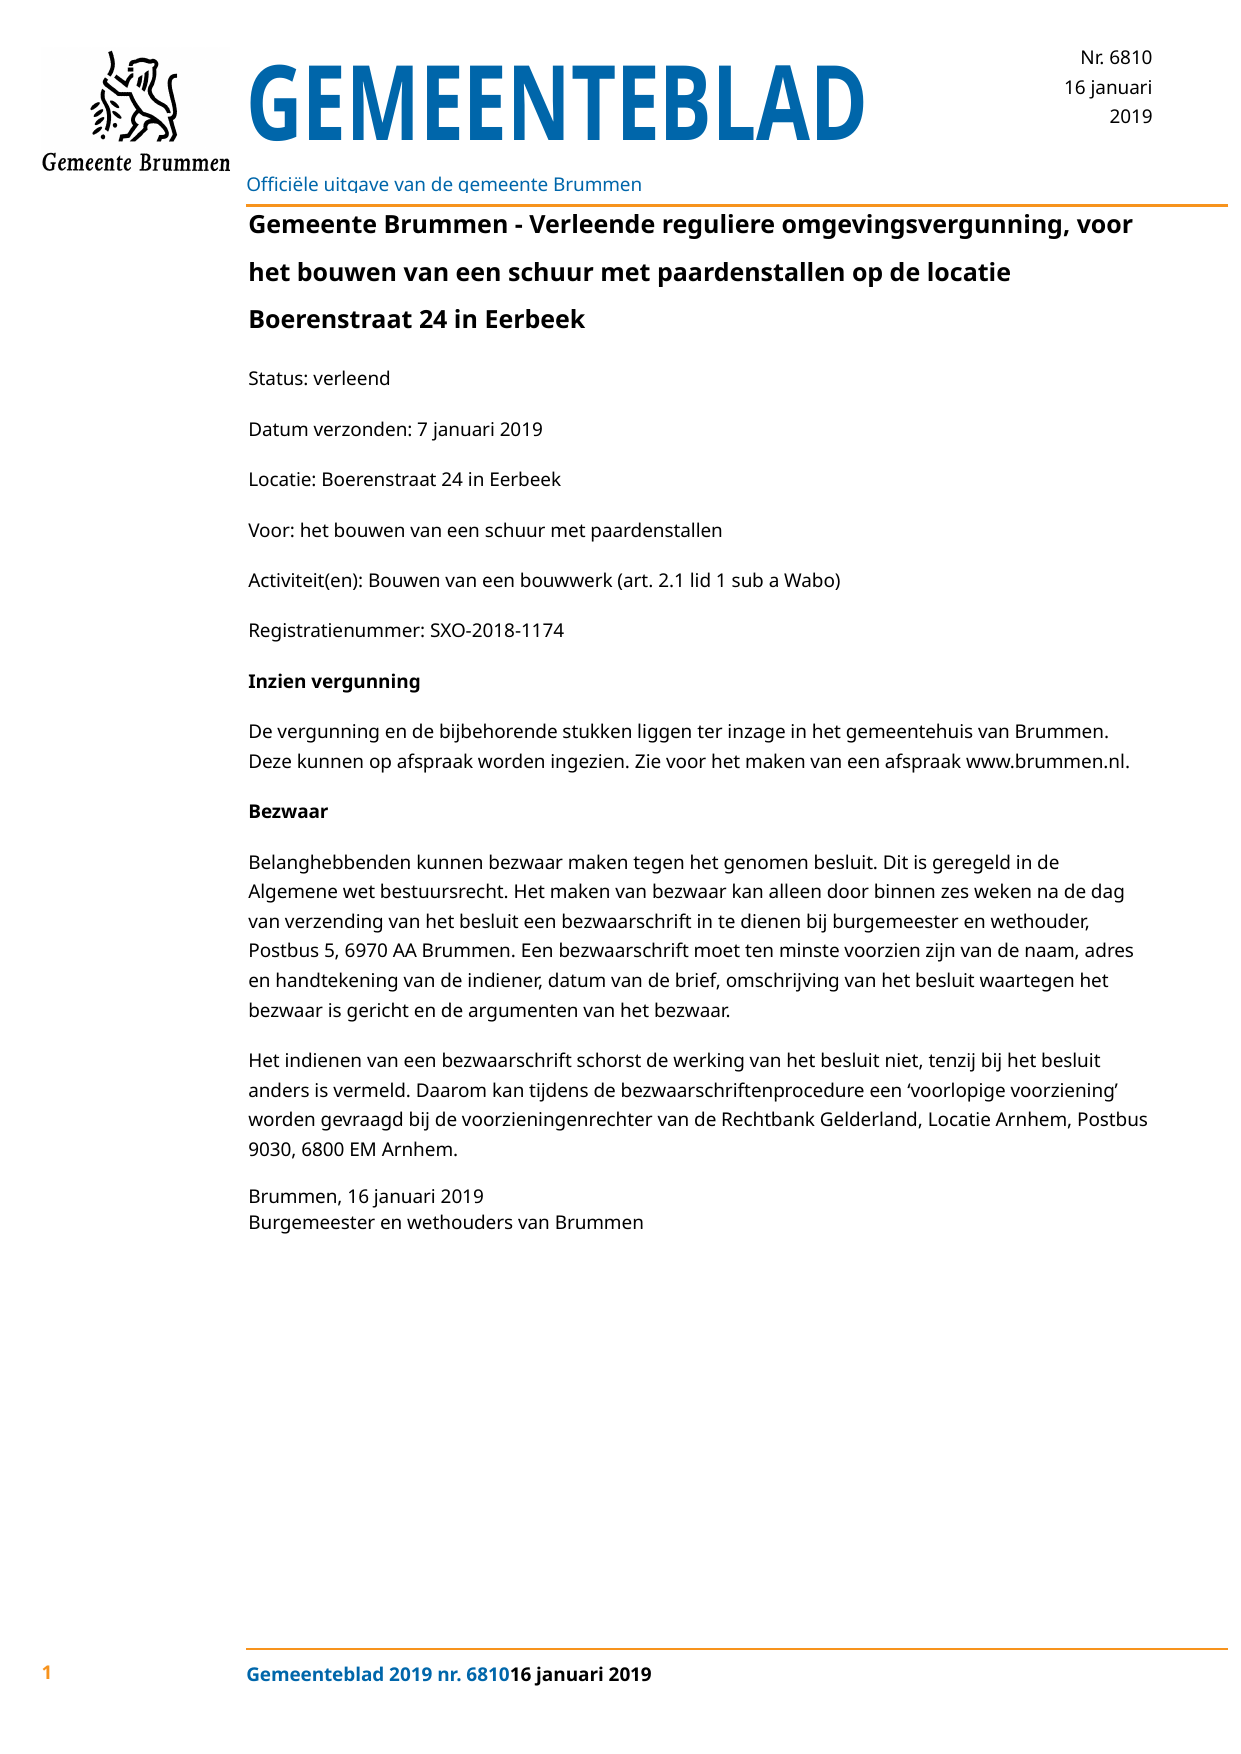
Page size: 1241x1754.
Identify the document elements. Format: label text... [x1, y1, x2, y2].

picture [41, 47, 231, 172]
text De vergunning en de bijbehorende stukken liggen ter inzage in het gemeentehuis van Brummen. Deze kunnen op afspraak worden ingezien. Zie voor het maken van een afspraak www.brummen.nl. [248, 718, 1152, 774]
text Voor: het bouwen van een schuur met paardenstallen [248, 517, 1152, 542]
text Belanghebbenden kunnen bezwaar maken tegen het genomen besluit. Dit is geregeld in de Algemene wet bestuursrecht. Het maken van bezwaar kan alleen door binnen zes weken na de dag van verzending van het besluit een bezwaarschrift in te dienen bij burgemeester en wethouder, Postbus 5, 6970 AA Brummen. Een bezwaarschrift moet ten minste voorzien zijn van de naam, adres en handtekening van de indiener, datum van de brief, omschrijving van het besluit waartegen het bezwaar is gericht en de argumenten van het bezwaar. [248, 849, 1152, 1022]
text Locatie: Boerenstraat 24 in Eerbeek [248, 466, 1152, 492]
text Datum verzonden: 7 januari 2019 [248, 416, 1152, 442]
text Inzien vergunning [248, 668, 1152, 694]
text Registratienummer: SXO-2018-1174 [248, 618, 1152, 643]
text Bezwaar [248, 798, 1152, 824]
text Gemeente Brummen - Verleende reguliere omgevingsvergunning, voor het bouwen van een schuur met paardenstallen op de locatie Boerenstraat 24 in Eerbeek [248, 207, 1152, 336]
text Burgemeester en wethouders van Brummen [248, 1209, 1152, 1235]
text Brummen, 16 januari 2019 [248, 1184, 1152, 1209]
text Activiteit(en): Bouwen van een bouwwerk (art. 2.1 lid 1 sub a Wabo) [248, 567, 1152, 593]
text Status: verleend [248, 366, 1152, 391]
text Het indienen van een bezwaarschrift schorst de werking van het besluit niet, tenzij bij het besluit anders is vermeld. Daarom kan tijdens de bezwaarschriftenprocedure een ‘voorlopige voorziening’ worden gevraagd bij de voorzieningenrechter van de Rechtbank Gelderland, Locatie Arnhem, Postbus 9030, 6800 EM Arnhem. [248, 1047, 1152, 1162]
